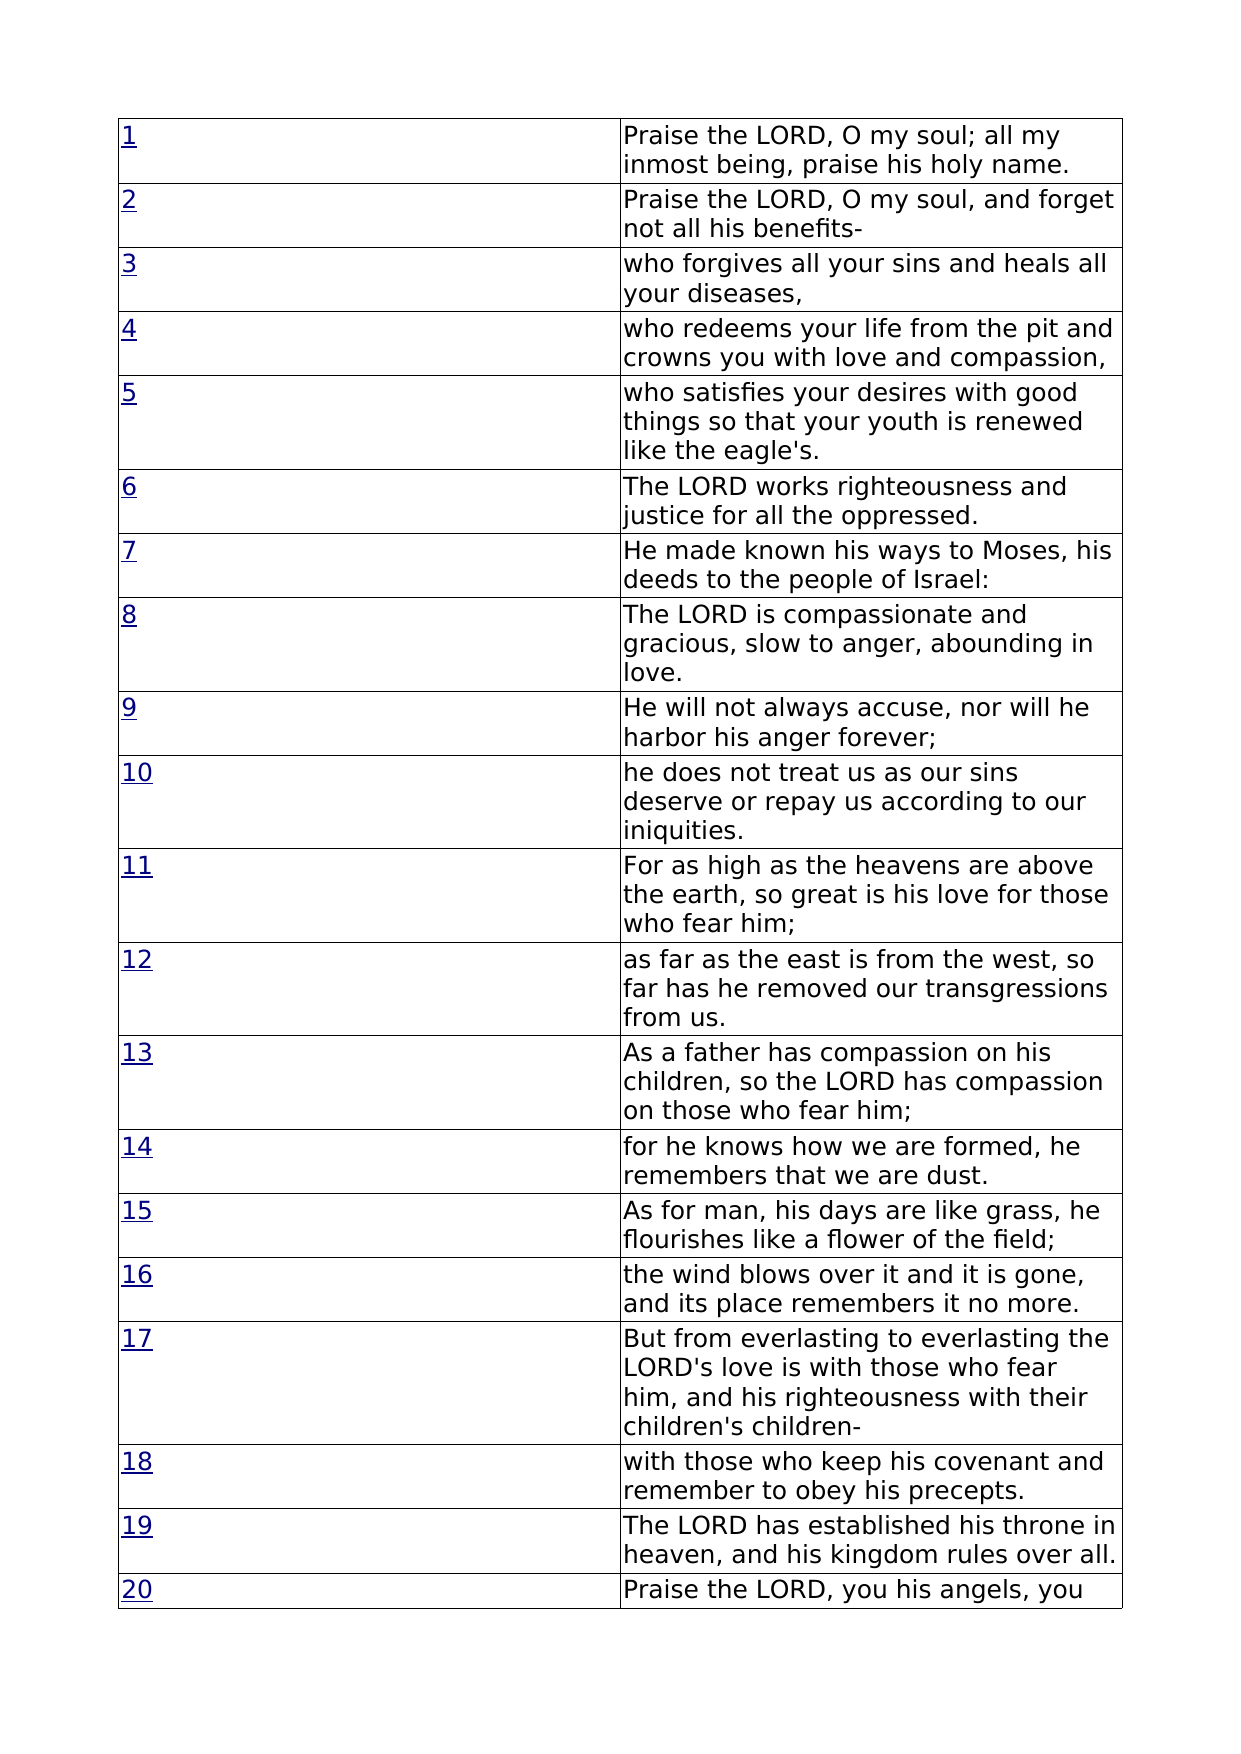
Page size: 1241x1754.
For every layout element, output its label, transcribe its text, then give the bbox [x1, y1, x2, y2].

table_cell 4 [119, 312, 620, 375]
table_cell 17 [119, 1322, 620, 1444]
table_cell 2 [119, 184, 620, 247]
table_cell For as high as the heavens are above the earth, so great is his love for those who fear him; [621, 849, 1122, 942]
table_cell 7 [119, 534, 620, 597]
table_cell Praise the LORD, O my soul, and forget not all his benefits- [621, 184, 1122, 247]
table_cell Praise the LORD, you his angels, you [621, 1574, 1122, 1608]
table_cell As a father has compassion on his children, so the LORD has compassion on those who fear him; [621, 1036, 1122, 1129]
table_cell 16 [119, 1258, 620, 1321]
table_cell with those who keep his covenant and remember to obey his precepts. [621, 1445, 1122, 1508]
table_cell the wind blows over it and it is gone, and its place remembers it no more. [621, 1258, 1122, 1321]
table_cell he does not treat us as our sins deserve or repay us according to our iniquities. [621, 756, 1122, 848]
table_cell He will not always accuse, nor will he harbor his anger forever; [621, 692, 1122, 755]
table_cell 5 [119, 376, 620, 469]
table_cell 9 [119, 692, 620, 755]
table_cell 10 [119, 756, 620, 848]
table_cell 14 [119, 1130, 620, 1193]
table_header Praise the LORD, O my soul; all my inmost being, praise his holy name. [621, 119, 1122, 182]
table_cell 12 [119, 943, 620, 1035]
table_cell As for man, his days are like grass, he flourishes like a flower of the field; [621, 1194, 1122, 1257]
table_cell The LORD works righteousness and justice for all the oppressed. [621, 470, 1122, 533]
table_cell who satisfies your desires with good things so that your youth is renewed like the eagle's. [621, 376, 1122, 469]
table_cell 6 [119, 470, 620, 533]
table_header 1 [119, 119, 620, 182]
table_cell 11 [119, 849, 620, 942]
table_cell who forgives all your sins and heals all your diseases, [621, 248, 1122, 311]
table_cell 15 [119, 1194, 620, 1257]
table_cell 19 [119, 1509, 620, 1573]
table_cell 18 [119, 1445, 620, 1508]
table_cell He made known his ways to Moses, his deeds to the people of Israel: [621, 534, 1122, 597]
table_cell 20 [119, 1574, 620, 1608]
table_cell 8 [119, 598, 620, 691]
table_cell The LORD is compassionate and gracious, slow to anger, abounding in love. [621, 598, 1122, 691]
table_cell as far as the east is from the west, so far has he removed our transgressions from us. [621, 943, 1122, 1035]
table_cell The LORD has established his throne in heaven, and his kingdom rules over all. [621, 1509, 1122, 1573]
table_cell 3 [119, 248, 620, 311]
table_cell 13 [119, 1036, 620, 1129]
table_cell for he knows how we are formed, he remembers that we are dust. [621, 1130, 1122, 1193]
table_cell But from everlasting to everlasting the LORD's love is with those who fear him, and his righteousness with their children's children- [621, 1322, 1122, 1444]
table_cell who redeems your life from the pit and crowns you with love and compassion, [621, 312, 1122, 375]
